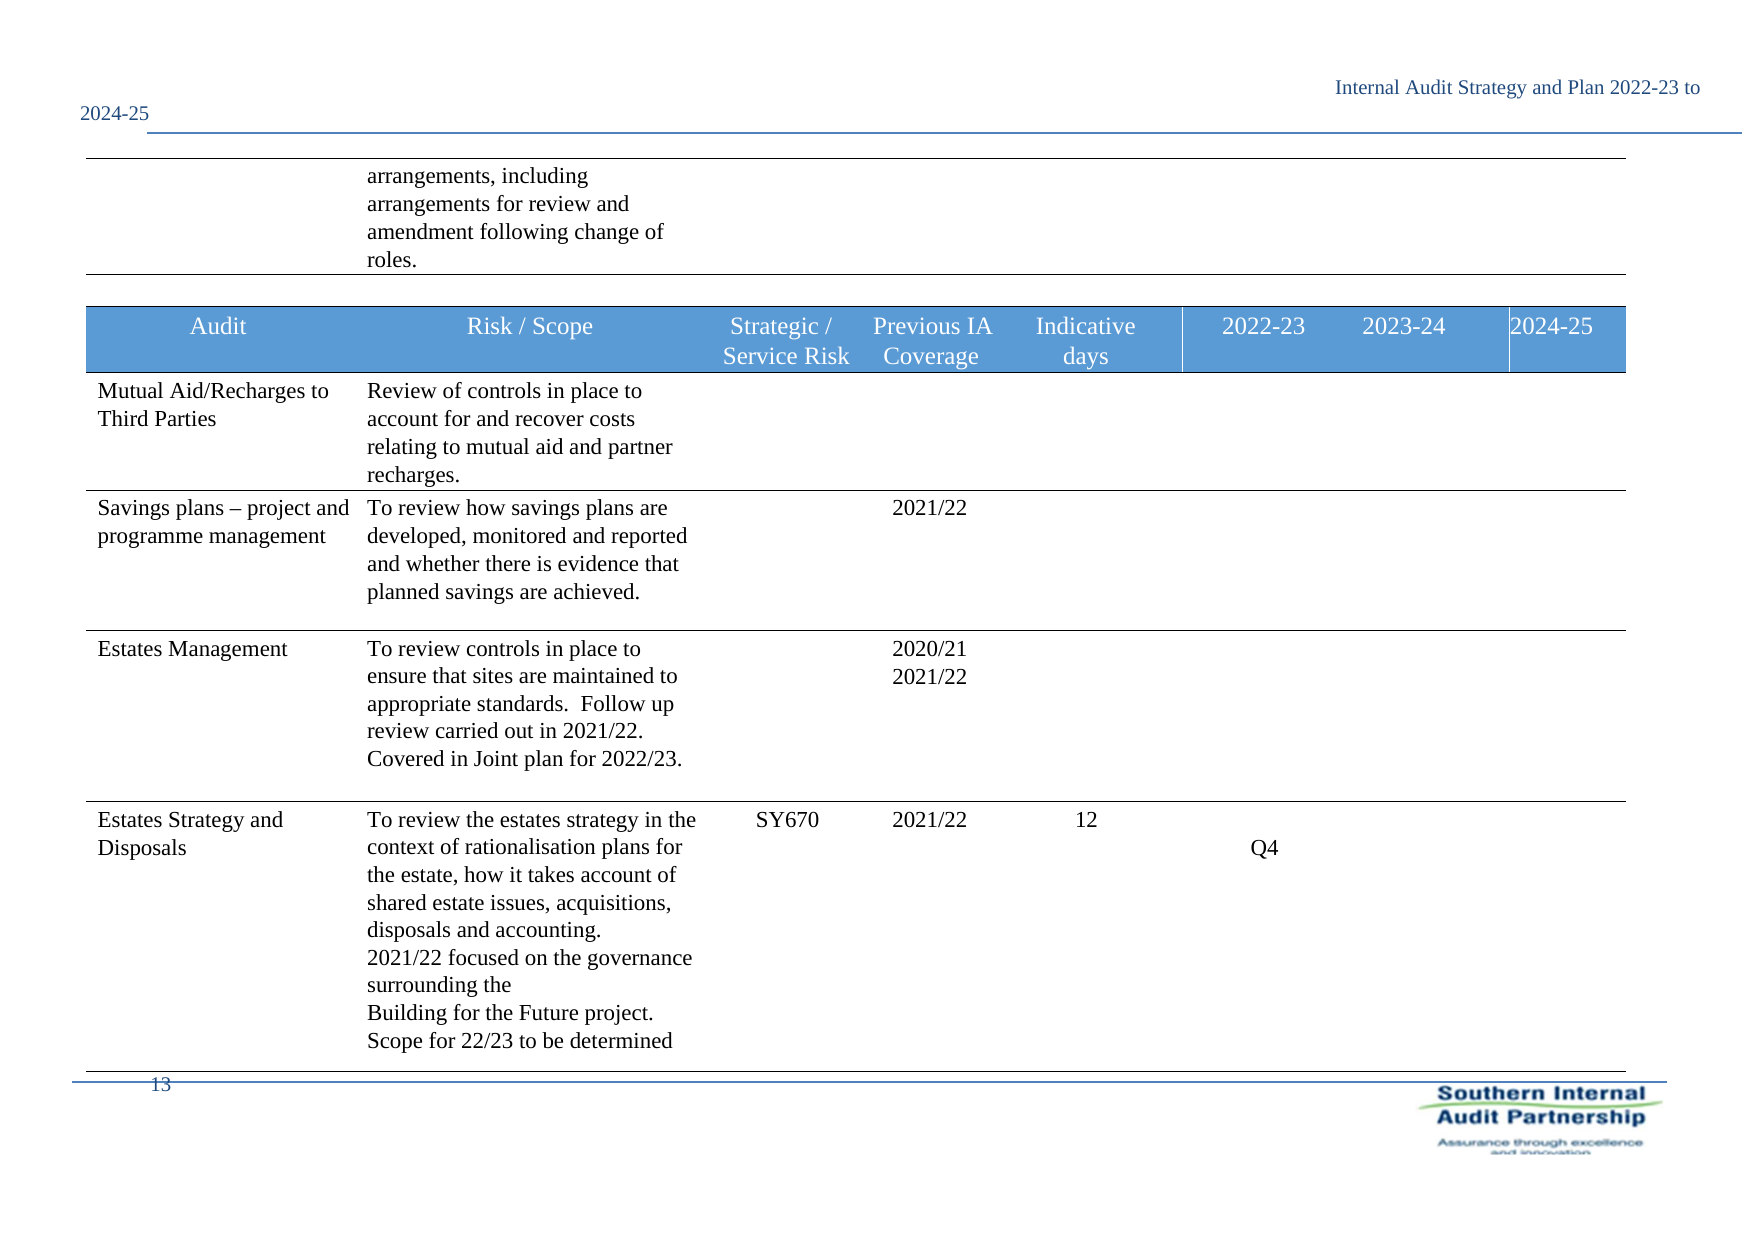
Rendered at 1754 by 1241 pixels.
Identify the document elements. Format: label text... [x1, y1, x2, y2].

table_cell 12 [1036, 802, 1182, 1071]
table_cell [1183, 631, 1222, 801]
table_header 2023-24 [1362, 307, 1509, 372]
table_cell [723, 159, 869, 274]
table_cell [1222, 159, 1362, 274]
table_cell 2021/22 [873, 802, 1036, 1071]
table_cell Savings plans – project and programme management [86, 491, 367, 630]
table_cell arrangements, including arrangements for review and amendment following change of roles. [367, 159, 722, 274]
table_header Risk / Scope [367, 307, 723, 372]
table_cell To review the estates strategy in the context of rationalisation plans for the estate, how it takes account of shared estate issues, acquisitions, disposals and accounting. 2021/22 focused on the governance surrounding the Building for the Future project. Scope for 22/23 to be determined [367, 802, 723, 1071]
table_cell [1222, 631, 1362, 801]
table_cell Mutual Aid/Recharges to Third Parties [86, 373, 367, 489]
table_header 2024-25 [1510, 307, 1626, 372]
table_cell 2020/21 2021/22 [873, 631, 1036, 801]
table_cell [1036, 159, 1222, 274]
table_header [1183, 307, 1222, 372]
table_header Previous IA Coverage [873, 307, 1036, 372]
table_header Indicative days [1036, 307, 1182, 372]
table_cell [1036, 373, 1182, 489]
table_cell [869, 159, 1036, 274]
table_cell [1362, 631, 1509, 801]
table_cell  [1183, 491, 1222, 630]
table_cell [1362, 802, 1509, 1071]
table_cell Estates Strategy and Disposals [86, 802, 367, 1071]
table_cell [723, 491, 873, 630]
table_cell [1183, 802, 1222, 1071]
table_cell Estates Management [86, 631, 367, 801]
table_cell [1036, 491, 1182, 630]
table_cell [1510, 631, 1626, 801]
table_cell  [1510, 491, 1626, 630]
table_cell 2021/22 [873, 491, 1036, 630]
table_header 2022-23 [1222, 307, 1362, 372]
table_cell [1510, 159, 1626, 274]
table_cell SY670 [723, 802, 873, 1071]
table_cell  [1183, 373, 1222, 489]
table_cell  [1362, 373, 1509, 489]
table_cell  [1510, 373, 1626, 489]
table_cell [873, 373, 1036, 489]
table_cell  [1222, 491, 1362, 630]
table_cell [723, 373, 873, 489]
table_cell [1510, 802, 1626, 1071]
table_header Audit [86, 307, 367, 372]
table_cell To review controls in place to ensure that sites are maintained to appropriate standards. Follow up review carried out in 2021/22. Covered in Joint plan for 2022/23. [367, 631, 723, 801]
table_cell  [1362, 491, 1509, 630]
table_cell To review how savings plans are developed, monitored and reported and whether there is evidence that planned savings are achieved. [367, 491, 723, 630]
table_cell [86, 159, 367, 274]
table_cell  [1222, 373, 1362, 489]
table_cell  Q4 [1222, 802, 1362, 1071]
table_cell [723, 631, 873, 801]
table_cell [1036, 631, 1182, 801]
table_header Strategic / Service Risk [723, 307, 873, 372]
table_cell [1362, 159, 1509, 274]
table_cell Review of controls in place to account for and recover costs relating to mutual aid and partner recharges. [367, 373, 723, 489]
